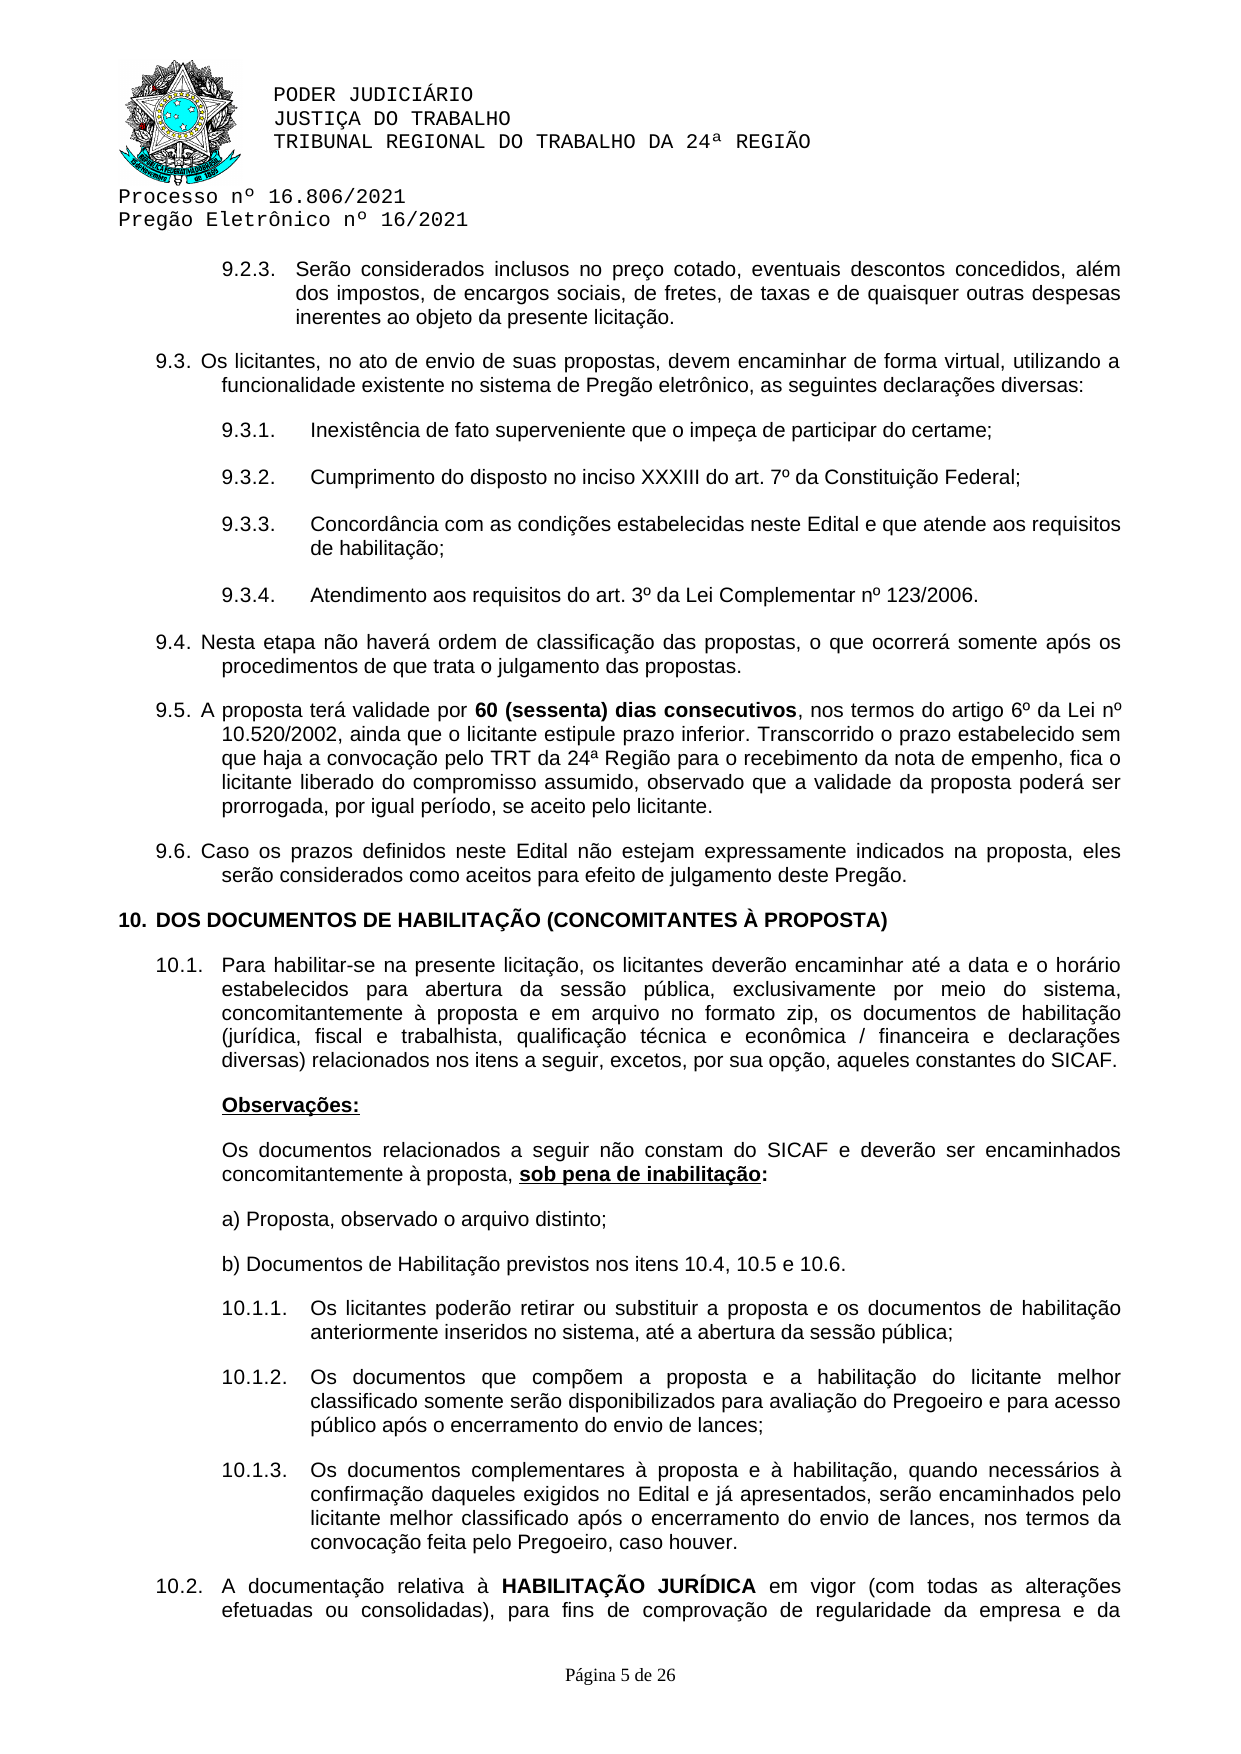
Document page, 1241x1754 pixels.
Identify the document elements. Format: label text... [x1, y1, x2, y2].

list Caso os prazos definidos neste Edital não estejam expressamente indicados na proposta, eles serão considerados como aceitos para efeito de julgamento deste Pregão. [155, 839, 1122, 887]
picture [118, 59, 243, 186]
text a) Proposta, observado o arquivo distinto; [222, 1207, 1122, 1231]
text Os documentos relacionados a seguir não constam do SICAF e deverão ser encaminhados concomitantemente à proposta, sob pena de inabilitação: [222, 1138, 1122, 1186]
list Os licitantes poderão retirar ou substituir a proposta e os documentos de habilitação anteriormente inseridos no sistema, até a abertura da sessão pública; [221, 1296, 1122, 1344]
list Os licitantes, no ato de envio de suas propostas, devem encaminhar de forma virtual, utilizando a funcionalidade existente no sistema de Pregão eletrônico, as seguintes declarações diversas: [155, 349, 1122, 397]
list Cumprimento do disposto no inciso XXXIII do art. 7º da Constituição Federal; [221, 465, 1122, 489]
list Inexistência de fato superveniente que o impeça de participar do certame; [221, 418, 1122, 442]
list Nesta etapa não haverá ordem de classificação das propostas, o que ocorrerá somente após os procedimentos de que trata o julgamento das propostas. [155, 629, 1122, 677]
text b) Documentos de Habilitação previstos nos itens 10.4, 10.5 e 10.6. [222, 1251, 1122, 1275]
list A proposta terá validade por 60 (sessenta) dias consecutivos, nos termos do artigo 6º da Lei nº 10.520/2002, ainda que o licitante estipule prazo inferior. Transcorrido o prazo estabelecido sem que haja a convocação pelo TRT da 24ª Região para o recebimento da nota de empenho, fica o licitante liberado do compromisso assumido, observado que a validade da proposta poderá ser prorrogada, por igual período, se aceito pelo licitante. [155, 698, 1122, 818]
list Atendimento aos requisitos do art. 3º da Lei Complementar nº 123/2006. [221, 583, 1122, 607]
list Os documentos complementares à proposta e à habilitação, quando necessários à confirmação daqueles exigidos no Edital e já apresentados, serão encaminhados pelo licitante melhor classificado após o encerramento do envio de lances, nos termos da convocação feita pelo Pregoeiro, caso houver. [221, 1458, 1122, 1553]
list DOS DOCUMENTOS DE HABILITAÇÃO (CONCOMITANTES À PROPOSTA) [118, 908, 1122, 932]
text Observações: [222, 1093, 1122, 1117]
list Concordância com as condições estabelecidas neste Edital e que atende aos requisitos de habilitação; [221, 512, 1122, 560]
list Os documentos que compõem a proposta e a habilitação do licitante melhor classificado somente serão disponibilizados para avaliação do Pregoeiro e para acesso público após o encerramento do envio de lances; [221, 1365, 1122, 1437]
list A documentação relativa à HABILITAÇÃO JURÍDICA em vigor (com todas as alterações efetuadas ou consolidadas), para fins de comprovação de regularidade da empresa e da [155, 1574, 1122, 1622]
list Serão considerados inclusos no preço cotado, eventuais descontos concedidos, além dos impostos, de encargos sociais, de fretes, de taxas e de quaisquer outras despesas inerentes ao objeto da presente licitação. [222, 257, 1122, 328]
list Para habilitar-se na presente licitação, os licitantes deverão encaminhar até a data e o horário estabelecidos para abertura da sessão pública, exclusivamente por meio do sistema, concomitantemente à proposta e em arquivo no formato zip, os documentos de habilitação (jurídica, fiscal e trabalhista, qualificação técnica e econômica / financeira e declarações diversas) relacionados nos itens a seguir, excetos, por sua opção, aqueles constantes do SICAF. [155, 952, 1122, 1072]
